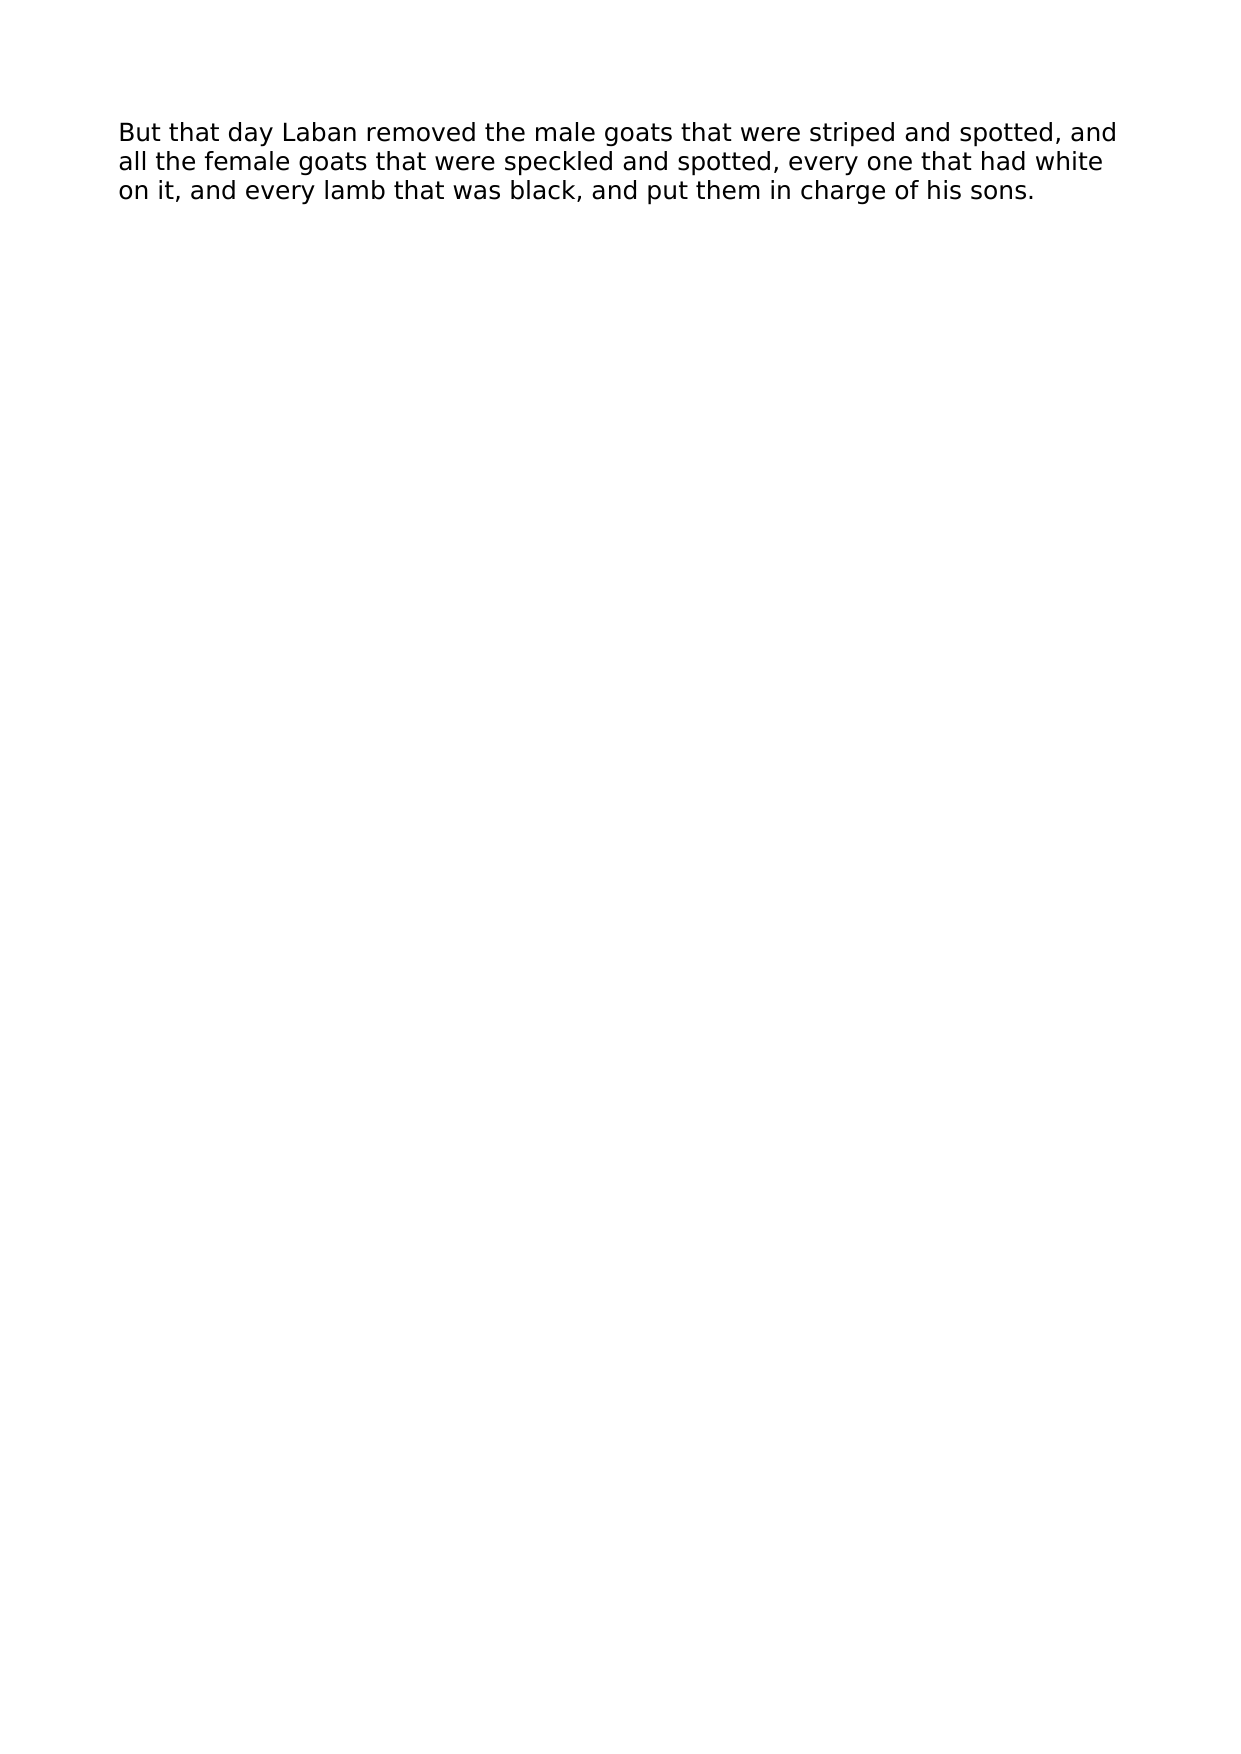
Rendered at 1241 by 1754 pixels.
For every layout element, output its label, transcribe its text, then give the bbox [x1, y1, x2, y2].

text But that day Laban removed the male goats that were striped and spotted, and all the female goats that were speckled and spotted, every one that had white on it, and every lamb that was black, and put them in charge of his sons. [118, 118, 1122, 206]
